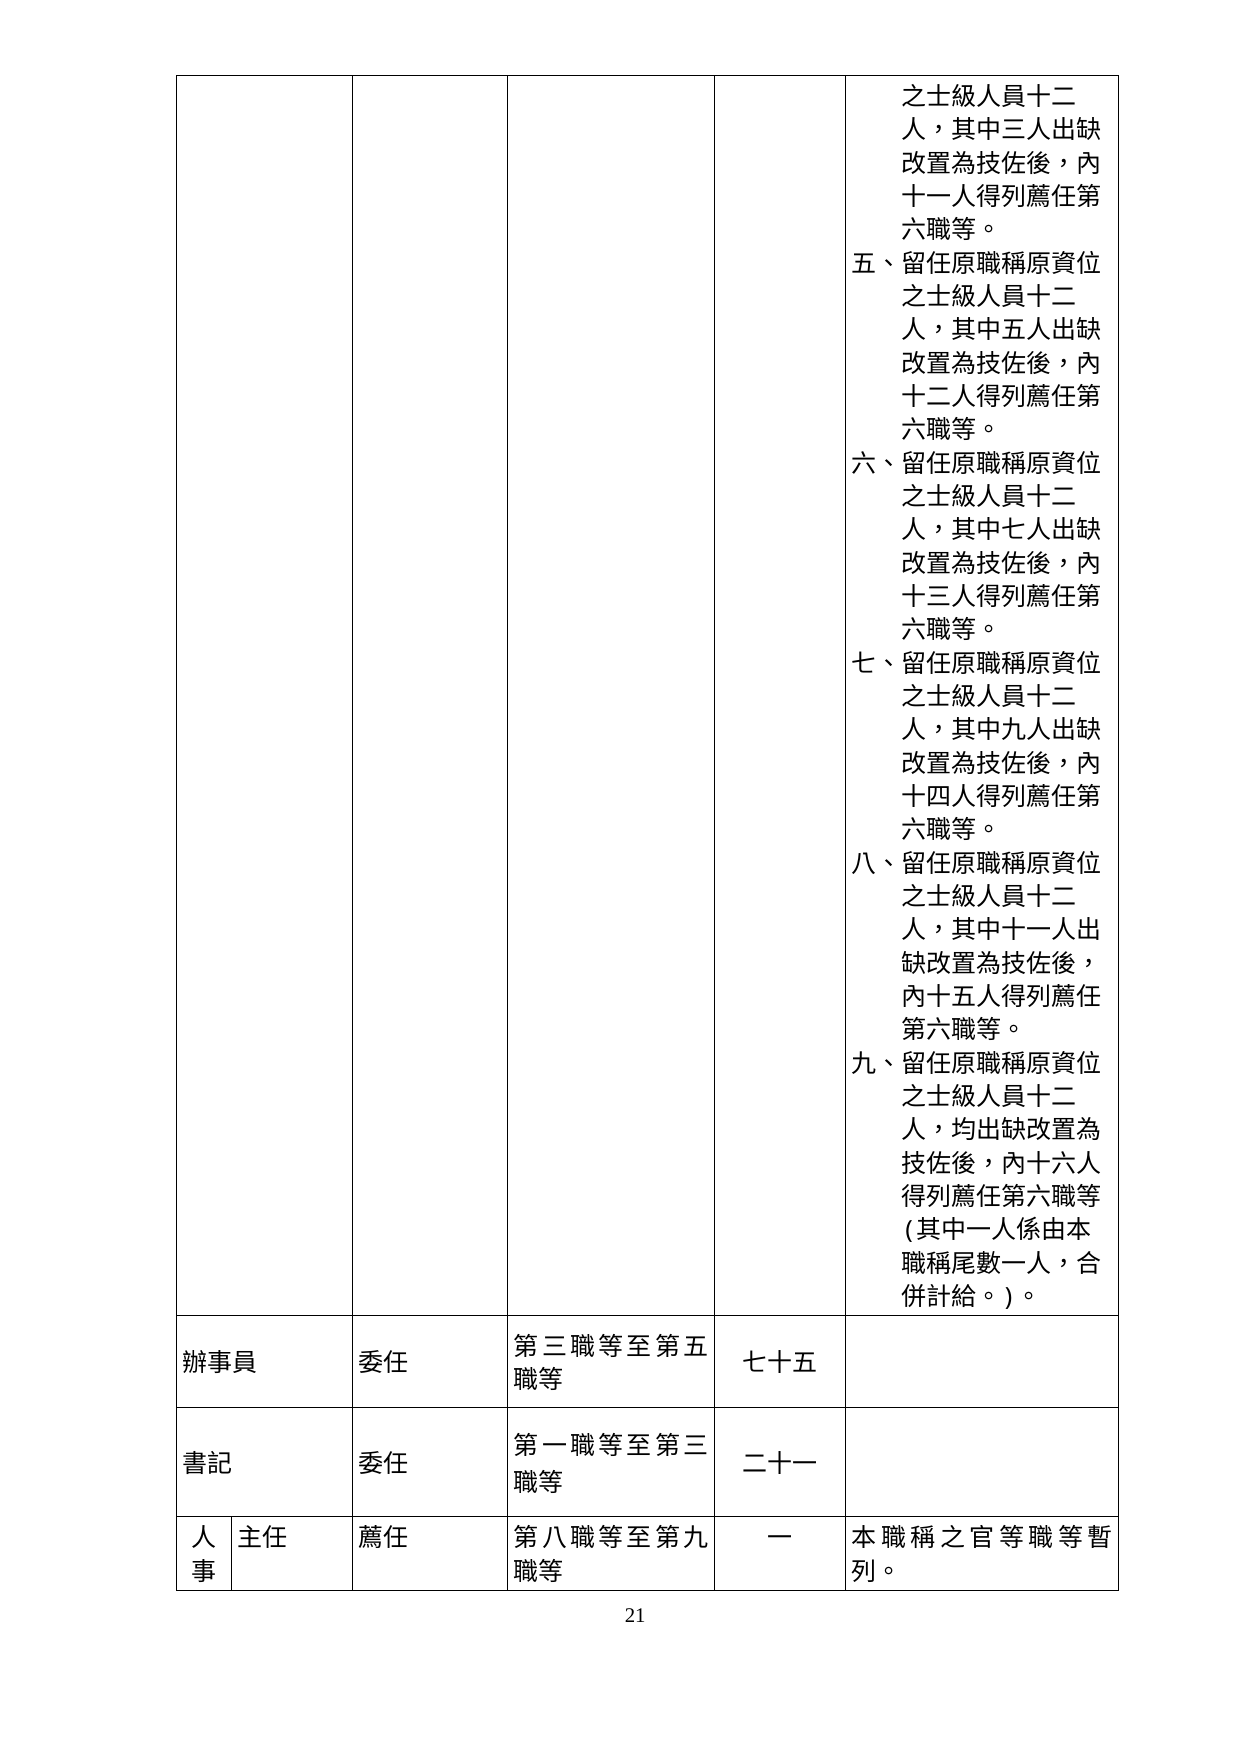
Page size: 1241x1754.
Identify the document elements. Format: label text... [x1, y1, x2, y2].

table_cell 一 [715, 1517, 845, 1590]
table_cell 本職稱之官等職等暫列。 [846, 1517, 1118, 1590]
table_cell 第一職等至第三職等 [508, 1408, 714, 1516]
table_cell 書記 [177, 1408, 352, 1516]
table_cell 薦任 [353, 1517, 507, 1590]
table_cell 第三職等至第五職等 [508, 1316, 714, 1407]
table_cell 辦事員 [177, 1316, 352, 1407]
table_cell 主任 [232, 1517, 352, 1590]
table_cell 委任 [353, 1316, 507, 1407]
table_cell [508, 76, 714, 1315]
table_cell 之士級人員十二人，其中三人出缺改置為技佐後，內十一人得列薦任第六職等。 五、留任原職稱原資位之士級人員十二人，其中五人出缺改置為技佐後，內十二人得列薦任第六職等。 六、留任原職稱原資位之士級人員十二人，其中七人出缺改置為技佐後，內十三人得列薦任第六職等。 七、留任原職稱原資位之士級人員十二人，其中九人出缺改置為技佐後，內十四人得列薦任第六職等。 八、留任原職稱原資位之士級人員十二人，其中十一人出缺改置為技佐後，內十五人得列薦任第六職等。 九、留任原職稱原資位之士級人員十二人，均出缺改置為技佐後，內十六人得列薦任第六職等(其中一人係由本職稱尾數一人，合併計給。)。 [846, 76, 1118, 1315]
table_cell [846, 1316, 1118, 1407]
table_cell 人事 [177, 1517, 231, 1590]
table_cell 二十一 [715, 1408, 845, 1516]
table_cell 七十五 [715, 1316, 845, 1407]
table_cell 委任 [353, 1408, 507, 1516]
table_cell [353, 76, 507, 1315]
table_cell [177, 76, 352, 1315]
table_cell [846, 1408, 1118, 1516]
table_cell [715, 76, 845, 1315]
table_cell 第八職等至第九職等 [508, 1517, 714, 1590]
